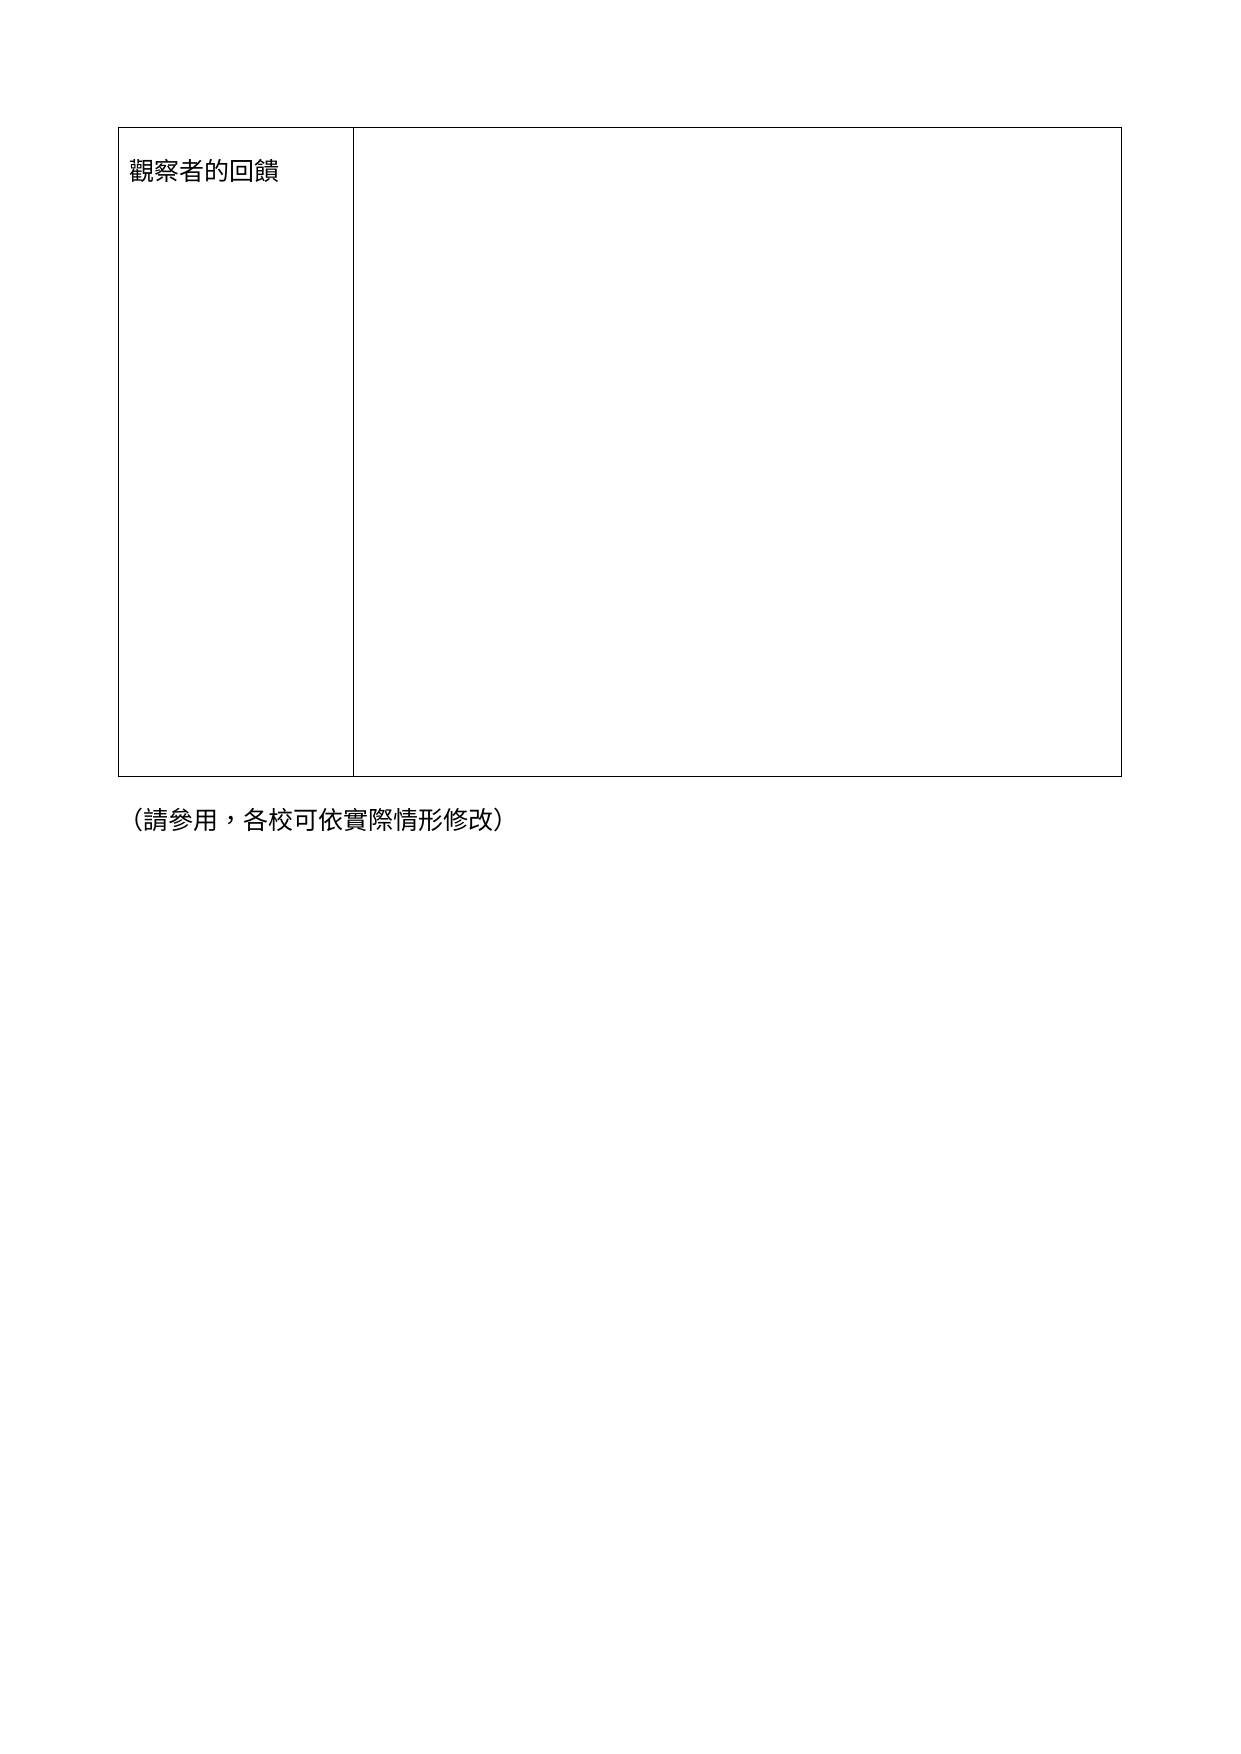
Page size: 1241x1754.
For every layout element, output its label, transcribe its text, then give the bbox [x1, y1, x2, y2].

table_cell [354, 128, 1121, 776]
table_cell 觀察者的回饋 [119, 128, 353, 776]
text （請參用，各校可依實際情形修改） [118, 777, 1122, 839]
